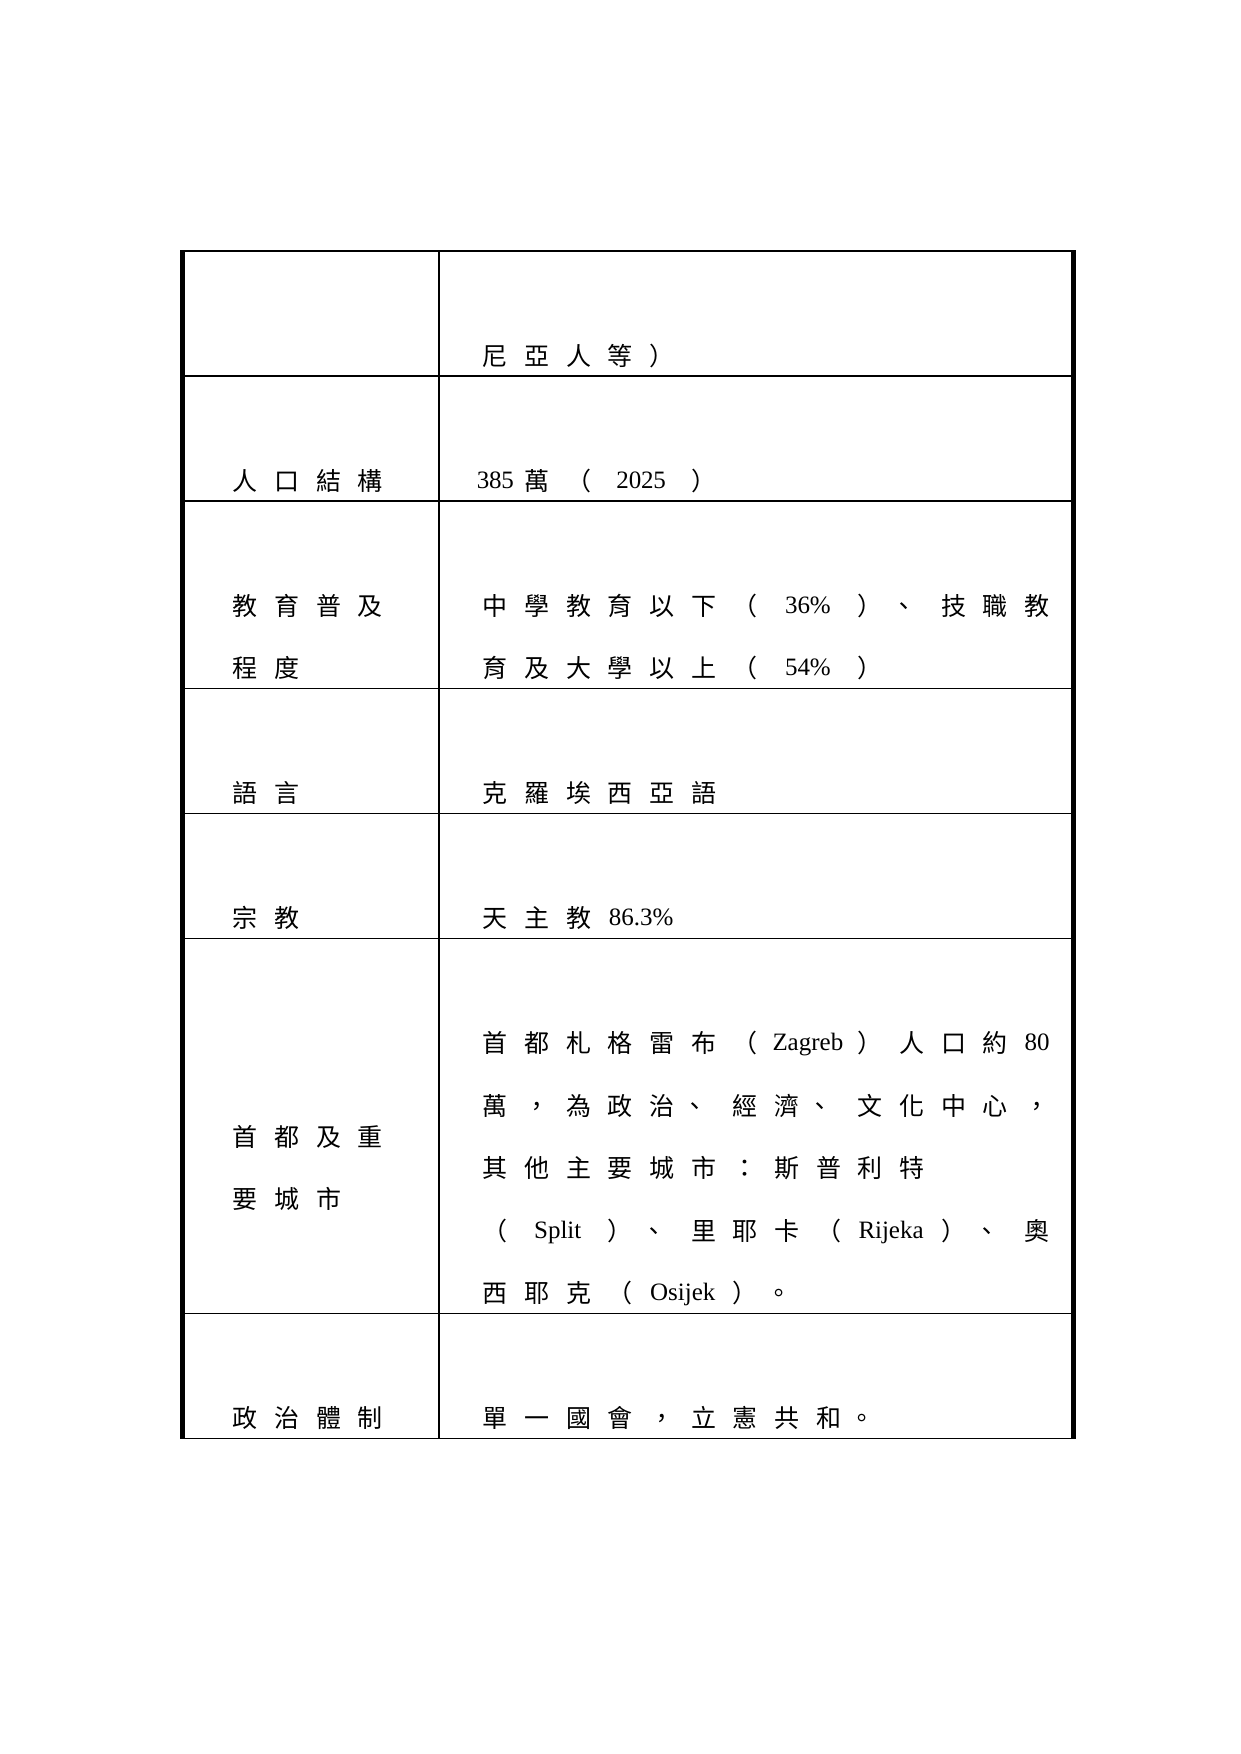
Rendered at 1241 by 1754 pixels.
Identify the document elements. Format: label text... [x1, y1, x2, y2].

table_cell 語言 [185, 689, 438, 813]
table_cell [185, 252, 438, 375]
table_cell 政治體制 [185, 1314, 438, 1438]
table_cell 天主教86.3% [440, 814, 1071, 938]
table_cell 單一國會，立憲共和。 [440, 1314, 1071, 1438]
table_cell 首都及重要城市 [185, 939, 438, 1313]
table_cell 教育普及程度 [185, 502, 438, 688]
table_cell 克羅埃西亞語 [440, 689, 1071, 813]
table_cell 首都札格雷布（Zagreb）人口約80萬，為政治、經濟、文化中心，其他主要城市：斯普利特（Split）、里耶卡（Rijeka）、奧西耶克（Osijek）。 [440, 939, 1071, 1313]
table_cell 人口結構 [185, 377, 438, 500]
table_cell 宗教 [185, 814, 438, 938]
table_cell 中學教育以下（36%）、技職教育及大學以上（54%） [440, 502, 1071, 688]
table_cell 尼亞人等） [440, 252, 1071, 375]
table_cell 385萬（2025） [440, 377, 1071, 500]
